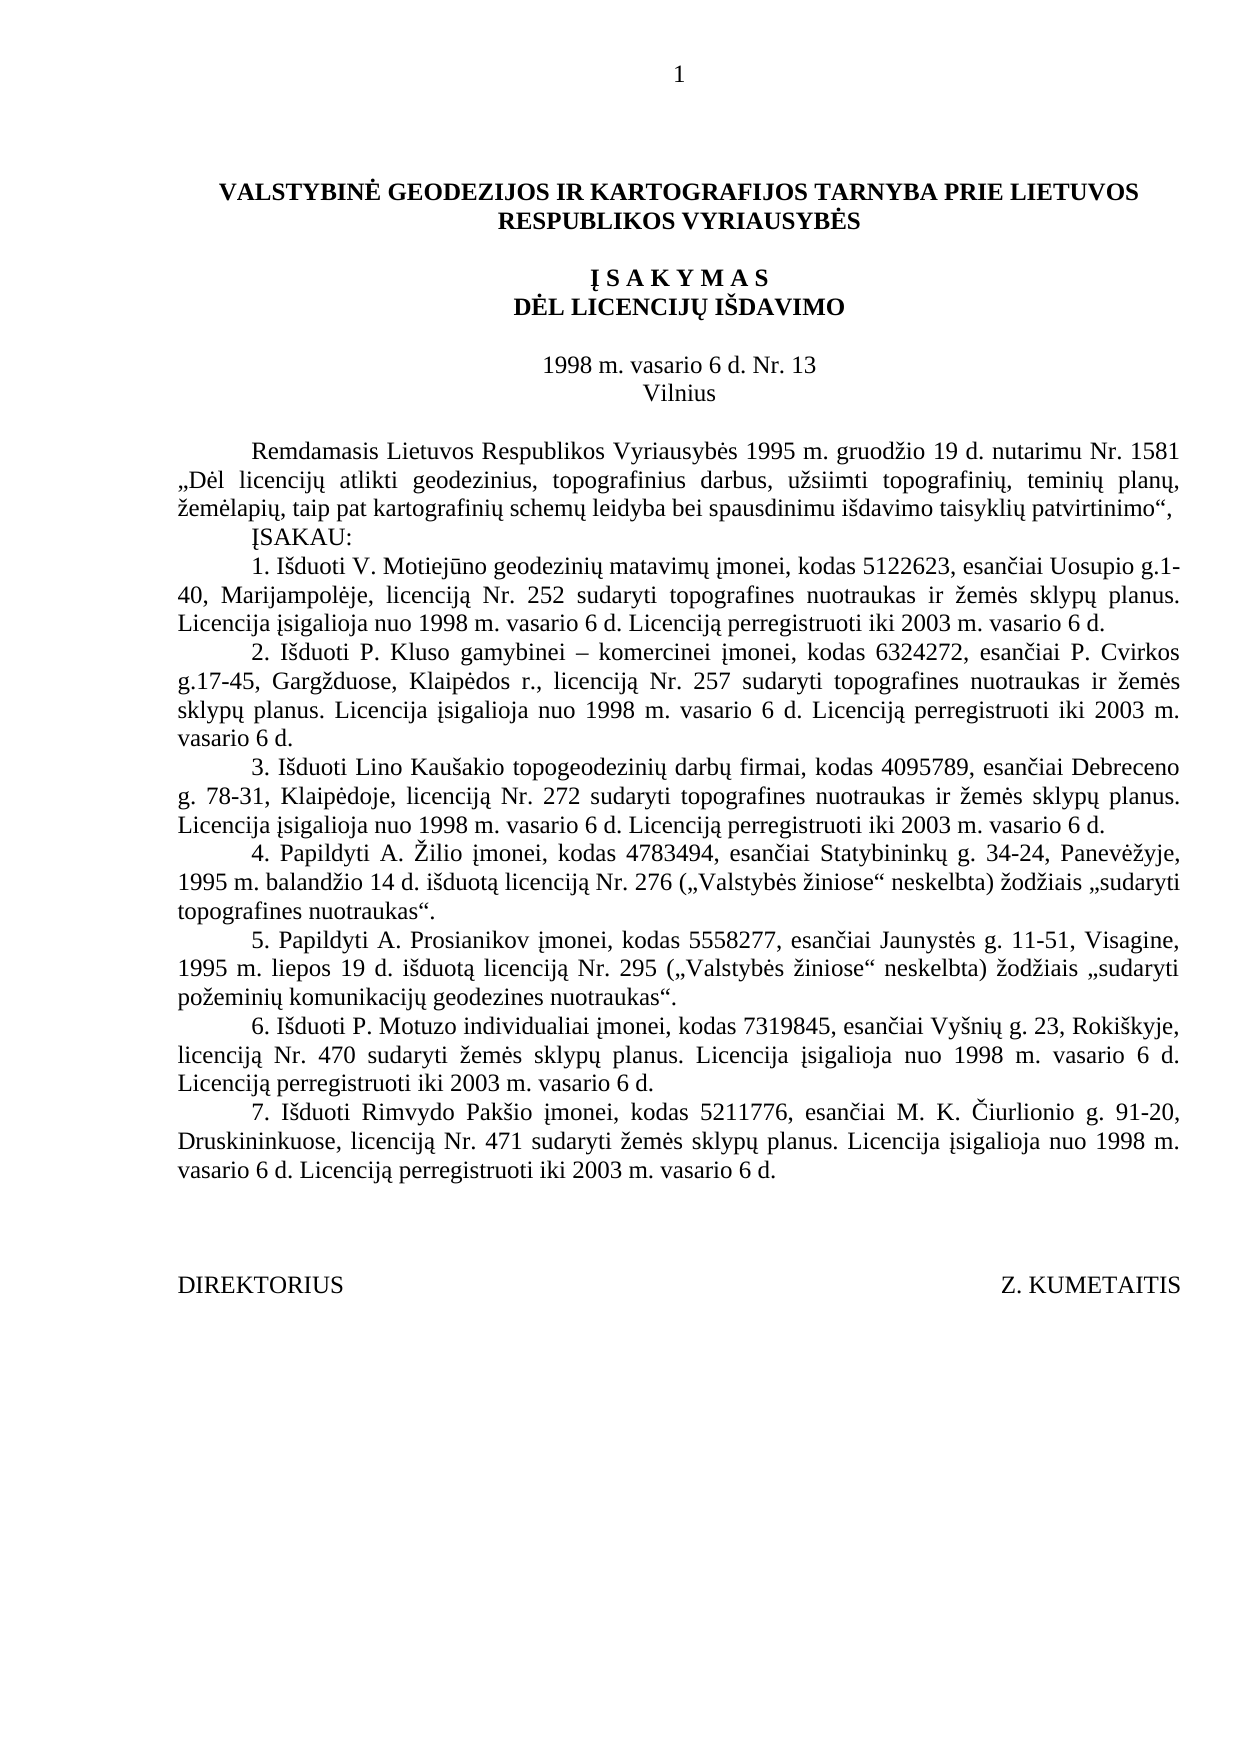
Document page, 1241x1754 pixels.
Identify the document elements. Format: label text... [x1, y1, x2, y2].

text Remdamasis Lietuvos Respublikos Vyriausybės 1995 m. gruodžio 19 d. nutarimu Nr. 1581 „Dėl licencijų atlikti geodezinius, topografinius darbus, užsiimti topografinių, teminių planų, žemėlapių, taip pat kartografinių schemų leidyba bei spausdinimu išdavimo taisyklių patvirtinimo“, [177, 436, 1181, 522]
text VALSTYBINĖ GEODEZIJOS IR KARTOGRAFIJOS TARNYBA PRIE LIETUVOS RESPUBLIKOS VYRIAUSYBĖS [177, 177, 1181, 235]
text Į S A K Y M A S [177, 263, 1181, 292]
text 3. Išduoti Lino Kaušakio topogeodezinių darbų firmai, kodas 4095789, esančiai Debreceno g. 78-31, Klaipėdoje, licenciją Nr. 272 sudaryti topografines nuotraukas ir žemės sklypų planus. Licencija įsigalioja nuo 1998 m. vasario 6 d. Licenciją perregistruoti iki 2003 m. vasario 6 d. [177, 752, 1181, 838]
text ĮSAKAU: [177, 522, 1181, 551]
text 4. Papildyti A. Žilio įmonei, kodas 4783494, esančiai Statybininkų g. 34-24, Panevėžyje, 1995 m. balandžio 14 d. išduotą licenciją Nr. 276 („Valstybės žiniose“ neskelbta) žodžiais „sudaryti topografines nuotraukas“. [177, 838, 1181, 925]
text 2. Išduoti P. Kluso gamybinei – komercinei įmonei, kodas 6324272, esančiai P. Cvirkos g.17-45, Gargžduose, Klaipėdos r., licenciją Nr. 257 sudaryti topografines nuotraukas ir žemės sklypų planus. Licencija įsigalioja nuo 1998 m. vasario 6 d. Licenciją perregistruoti iki 2003 m. vasario 6 d. [177, 637, 1181, 752]
text DIREKTORIUS Z. KUMETAITIS [177, 1270, 1181, 1298]
text 5. Papildyti A. Prosianikov įmonei, kodas 5558277, esančiai Jaunystės g. 11-51, Visagine, 1995 m. liepos 19 d. išduotą licenciją Nr. 295 („Valstybės žiniose“ neskelbta) žodžiais „sudaryti požeminių komunikacijų geodezines nuotraukas“. [177, 925, 1181, 1011]
text DĖL LICENCIJŲ IŠDAVIMO [177, 292, 1181, 321]
text 7. Išduoti Rimvydo Pakšio įmonei, kodas 5211776, esančiai M. K. Čiurlionio g. 91-20, Druskininkuose, licenciją Nr. 471 sudaryti žemės sklypų planus. Licencija įsigalioja nuo 1998 m. vasario 6 d. Licenciją perregistruoti iki 2003 m. vasario 6 d. [177, 1097, 1181, 1183]
text 6. Išduoti P. Motuzo individualiai įmonei, kodas 7319845, esančiai Vyšnių g. 23, Rokiškyje, licenciją Nr. 470 sudaryti žemės sklypų planus. Licencija įsigalioja nuo 1998 m. vasario 6 d. Licenciją perregistruoti iki 2003 m. vasario 6 d. [177, 1011, 1181, 1097]
text Vilnius [177, 378, 1181, 407]
text 1998 m. vasario 6 d. Nr. 13 [177, 350, 1181, 378]
text 1. Išduoti V. Motiejūno geodezinių matavimų įmonei, kodas 5122623, esančiai Uosupio g.1-40, Marijampolėje, licenciją Nr. 252 sudaryti topografines nuotraukas ir žemės sklypų planus. Licencija įsigalioja nuo 1998 m. vasario 6 d. Licenciją perregistruoti iki 2003 m. vasario 6 d. [177, 551, 1181, 637]
